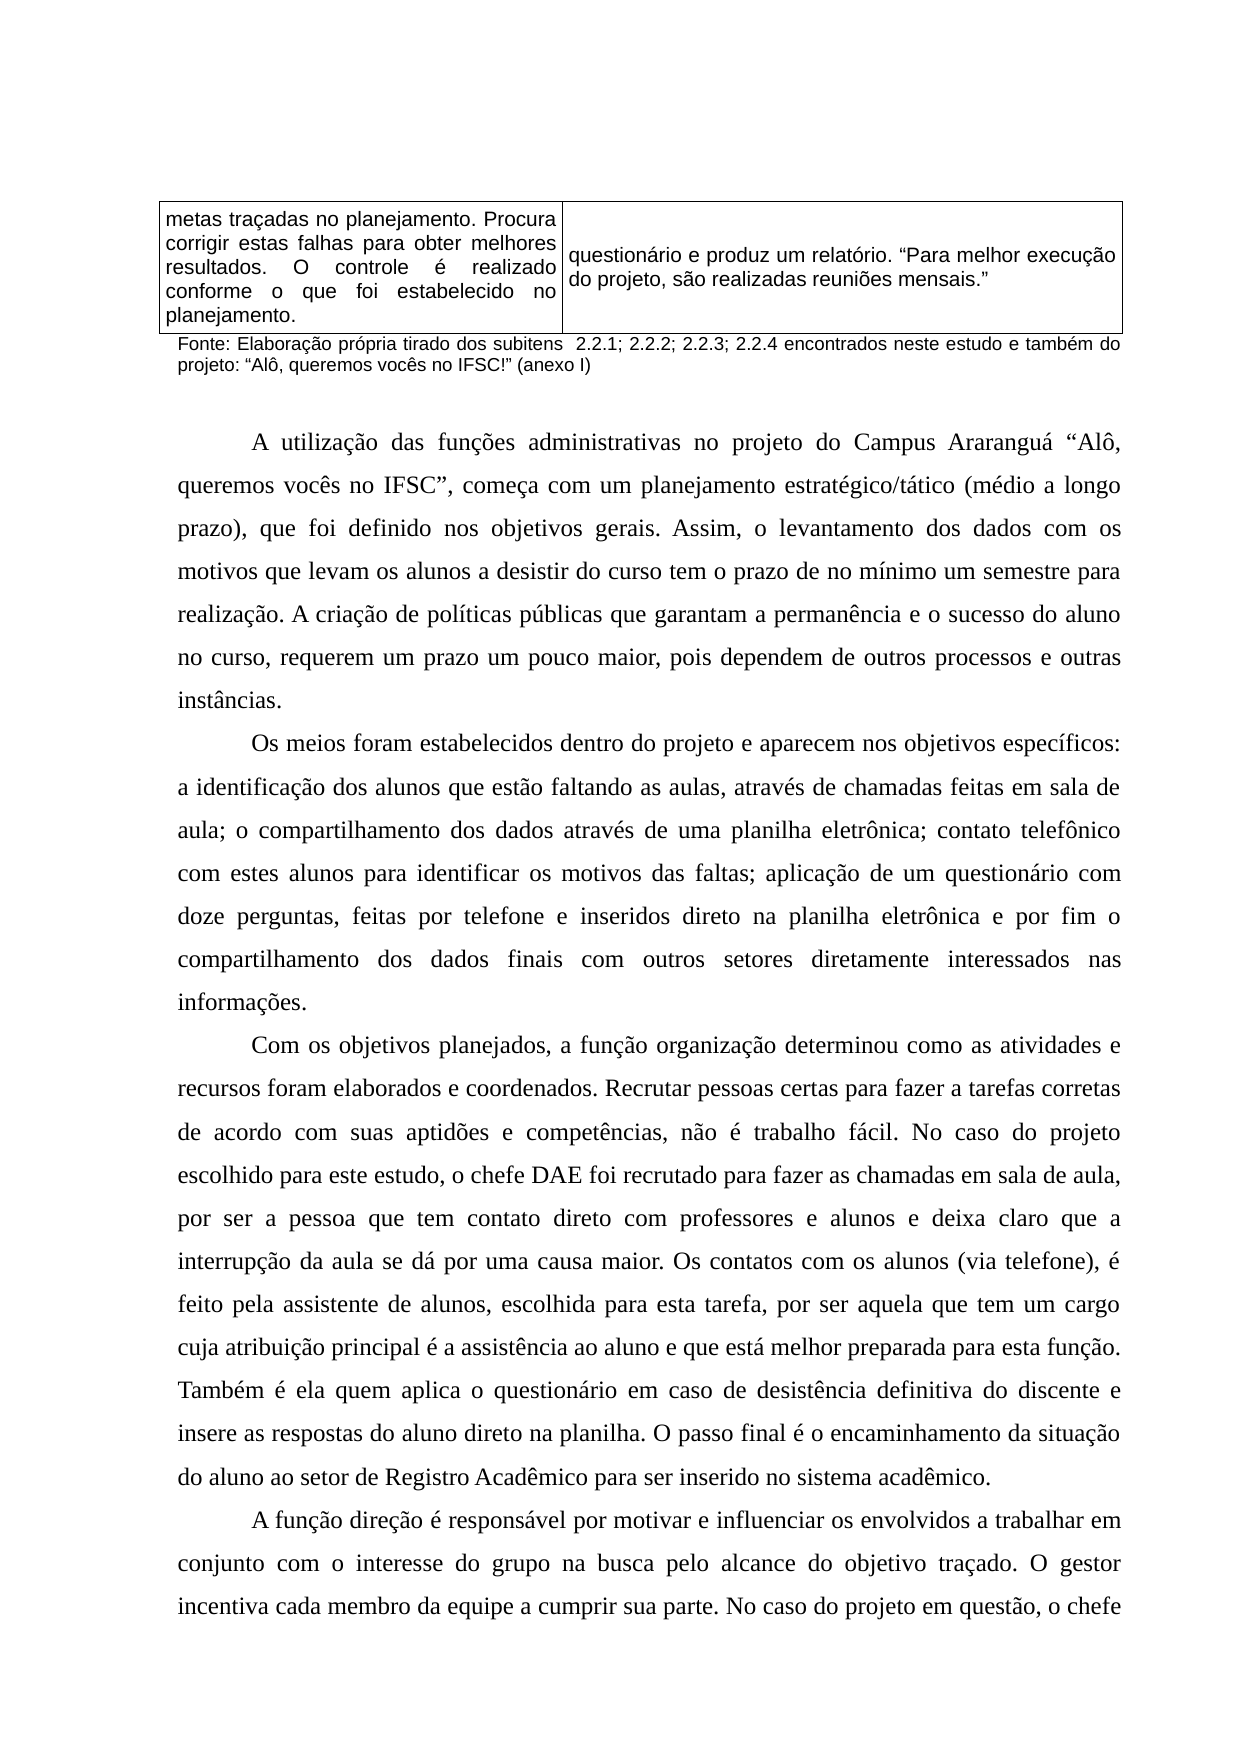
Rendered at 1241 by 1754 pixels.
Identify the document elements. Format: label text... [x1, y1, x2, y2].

text Fonte: Elaboração própria tirado dos subitens 2.2.1; 2.2.2; 2.2.3; 2.2.4 encontrados neste estudo e também do projeto: “Alô, queremos vocês no IFSC!” (anexo I) [177, 334, 1122, 376]
table_cell questionário e produz um relatório. “Para melhor execução do projeto, são realizadas reuniões mensais.” [563, 202, 1122, 333]
text A função direção é responsável por motivar e influenciar os envolvidos a trabalhar em conjunto com o interesse do grupo na busca pelo alcance do objetivo traçado. O gestor incentiva cada membro da equipe a cumprir sua parte. No caso do projeto em questão, o chefe [177, 1505, 1122, 1620]
text Com os objetivos planejados, a função organização determinou como as atividades e recursos foram elaborados e coordenados. Recrutar pessoas certas para fazer a tarefas corretas de acordo com suas aptidões e competências, não é trabalho fácil. No caso do projeto escolhido para este estudo, o chefe DAE foi recrutado para fazer as chamadas em sala de aula, por ser a pessoa que tem contato direto com professores e alunos e deixa claro que a interrupção da aula se dá por uma causa maior. Os contatos com os alunos (via telefone), é feito pela assistente de alunos, escolhida para esta tarefa, por ser aquela que tem um cargo cuja atribuição principal é a assistência ao aluno e que está melhor preparada para esta função. Também é ela quem aplica o questionário em caso de desistência definitiva do discente e insere as respostas do aluno direto na planilha. O passo final é o encaminhamento da situação do aluno ao setor de Registro Acadêmico para ser inserido no sistema acadêmico. [177, 1030, 1122, 1490]
text Os meios foram estabelecidos dentro do projeto e aparecem nos objetivos específicos: a identificação dos alunos que estão faltando as aulas, através de chamadas feitas em sala de aula; o compartilhamento dos dados através de uma planilha eletrônica; contato telefônico com estes alunos para identificar os motivos das faltas; aplicação de um questionário com doze perguntas, feitas por telefone e inseridos direto na planilha eletrônica e por fim o compartilhamento dos dados finais com outros setores diretamente interessados nas informações. [177, 728, 1122, 1016]
text A utilização das funções administrativas no projeto do Campus Araranguá “Alô, queremos vocês no IFSC”, começa com um planejamento estratégico/tático (médio a longo prazo), que foi definido nos objetivos gerais. Assim, o levantamento dos dados com os motivos que levam os alunos a desistir do curso tem o prazo de no mínimo um semestre para realização. A criação de políticas públicas que garantam a permanência e o sucesso do aluno no curso, requerem um prazo um pouco maior, pois dependem de outros processos e outras instâncias. [177, 427, 1122, 714]
table_cell metas traçadas no planejamento. Procura corrigir estas falhas para obter melhores resultados. O controle é realizado conforme o que foi estabelecido no planejamento. [160, 202, 562, 333]
